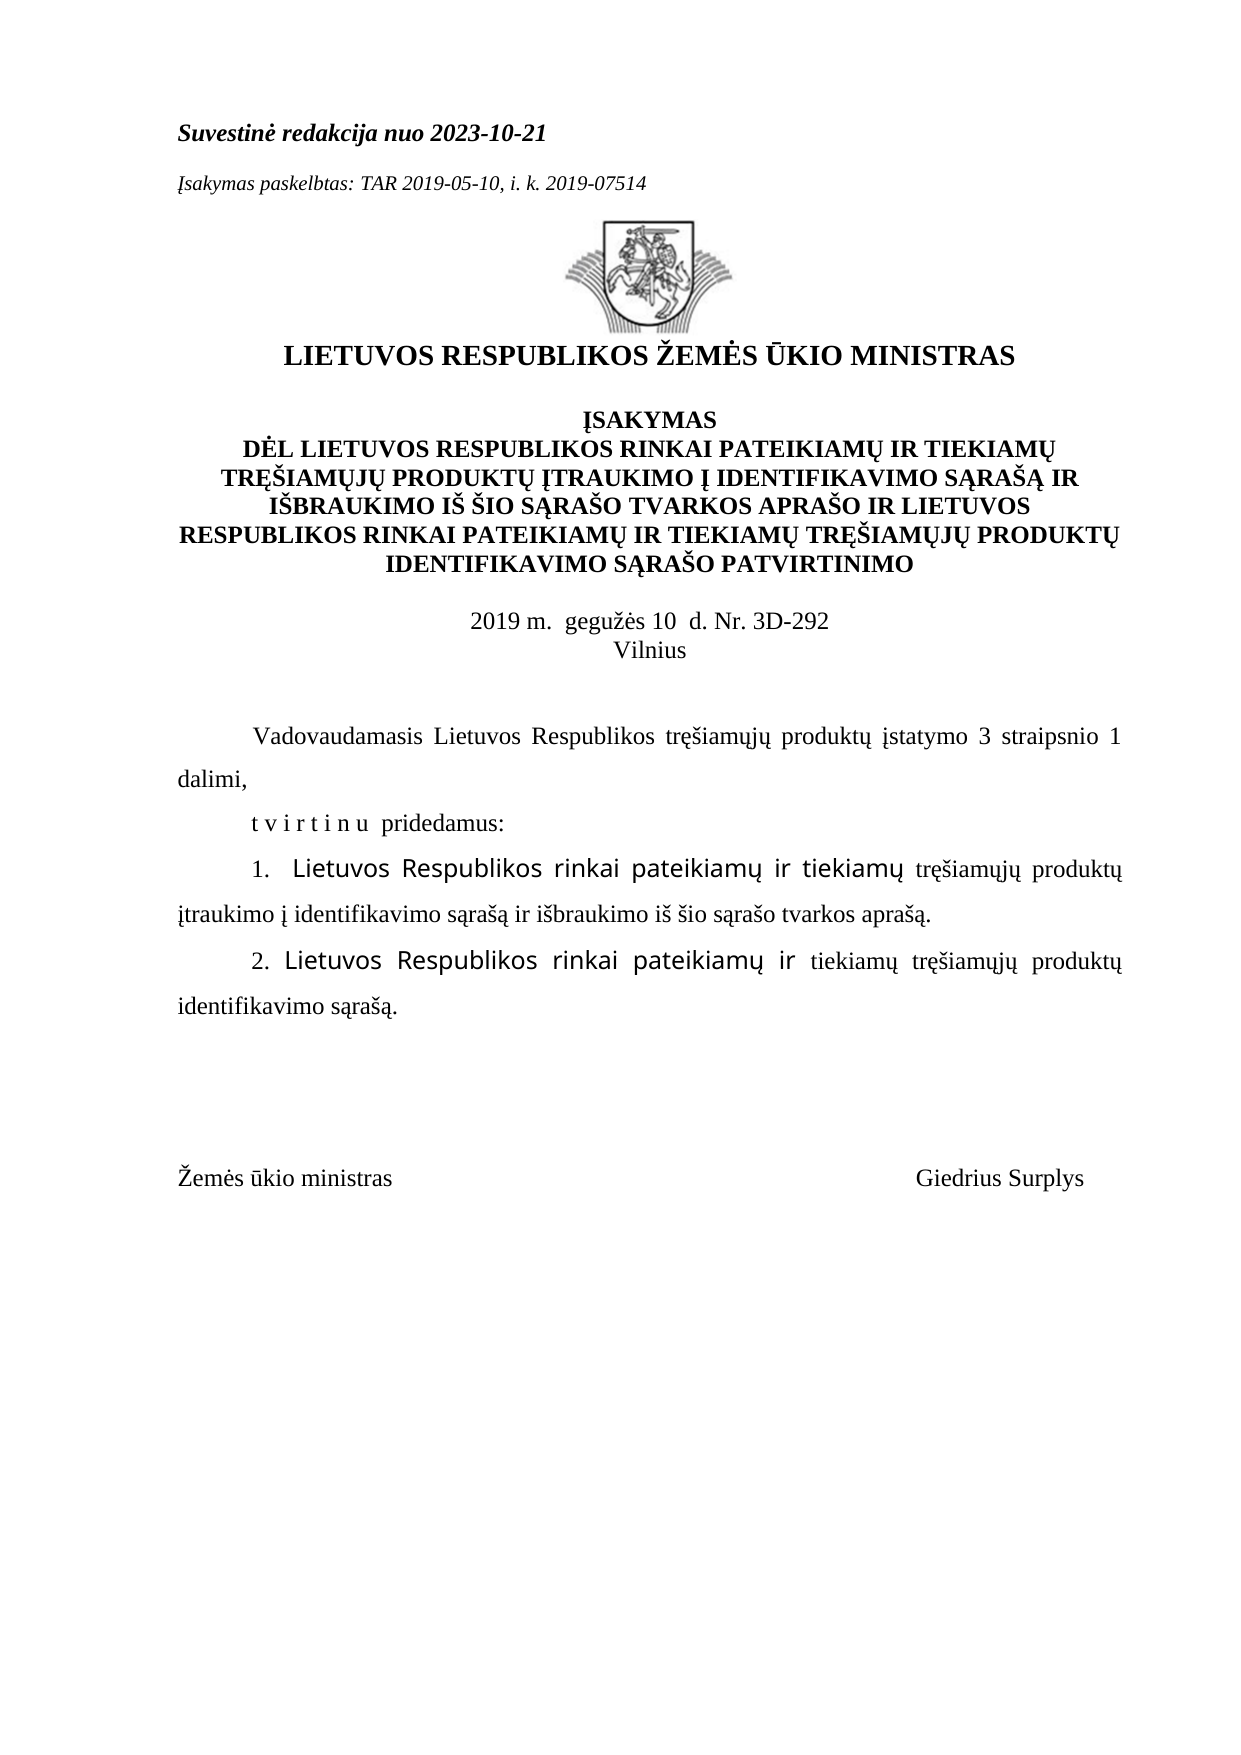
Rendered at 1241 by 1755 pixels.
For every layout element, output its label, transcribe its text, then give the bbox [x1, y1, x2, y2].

text ĮSAKYMAS [177, 405, 1122, 434]
text Vilnius [177, 635, 1122, 664]
text DĖL LIETUVOS RESPUBLIKOS RINKAI PATEIKIAMŲ IR TIEKIAMŲ TRĘŠIAMŲJŲ PRODUKTŲ ĮTRAUKIMO Į IDENTIFIKAVIMO SĄRAŠĄ IR IŠBRAUKIMO IŠ ŠIO SĄRAŠO TVARKOS APRAŠO IR LIETUVOS RESPUBLIKOS RINKAI PATEIKIAMŲ IR TIEKIAMŲ TRĘŠIAMŲJŲ PRODUKTŲ IDENTIFIKAVIMO SĄRAŠO PATVIRTINIMO [177, 434, 1122, 578]
text Žemės ūkio ministras Giedrius Surplys [177, 1163, 1122, 1192]
text 2. Lietuvos Respublikos rinkai pateikiamų ir tiekiamų tręšiamųjų produktų identifikavimo sąrašą. [177, 942, 1122, 1019]
text 2019 m. gegužės 10 d. Nr. 3D-292 [177, 606, 1122, 635]
text t virtinu pridedamus: [177, 808, 1122, 836]
text 1. Lietuvos Respublikos rinkai pateikiamų ir tiekiamų tręšiamųjų produktų įtraukimo į identifikavimo sąrašą ir išbraukimo iš šio sąrašo tvarkos aprašą. [177, 851, 1122, 928]
text Vadovaudamasis Lietuvos Respublikos tręšiamųjų produktų įstatymo 3 straipsnio 1 dalimi, [177, 721, 1122, 793]
text LIETUVOS RESPUBLIKOS ŽEMĖS ŪKIO MINISTRAS [177, 338, 1122, 372]
text Suvestinė redakcija nuo 2023-10-21 [177, 118, 1122, 147]
text Įsakymas paskelbtas: TAR 2019-05-10, i. k. 2019-07514 [177, 171, 1122, 195]
